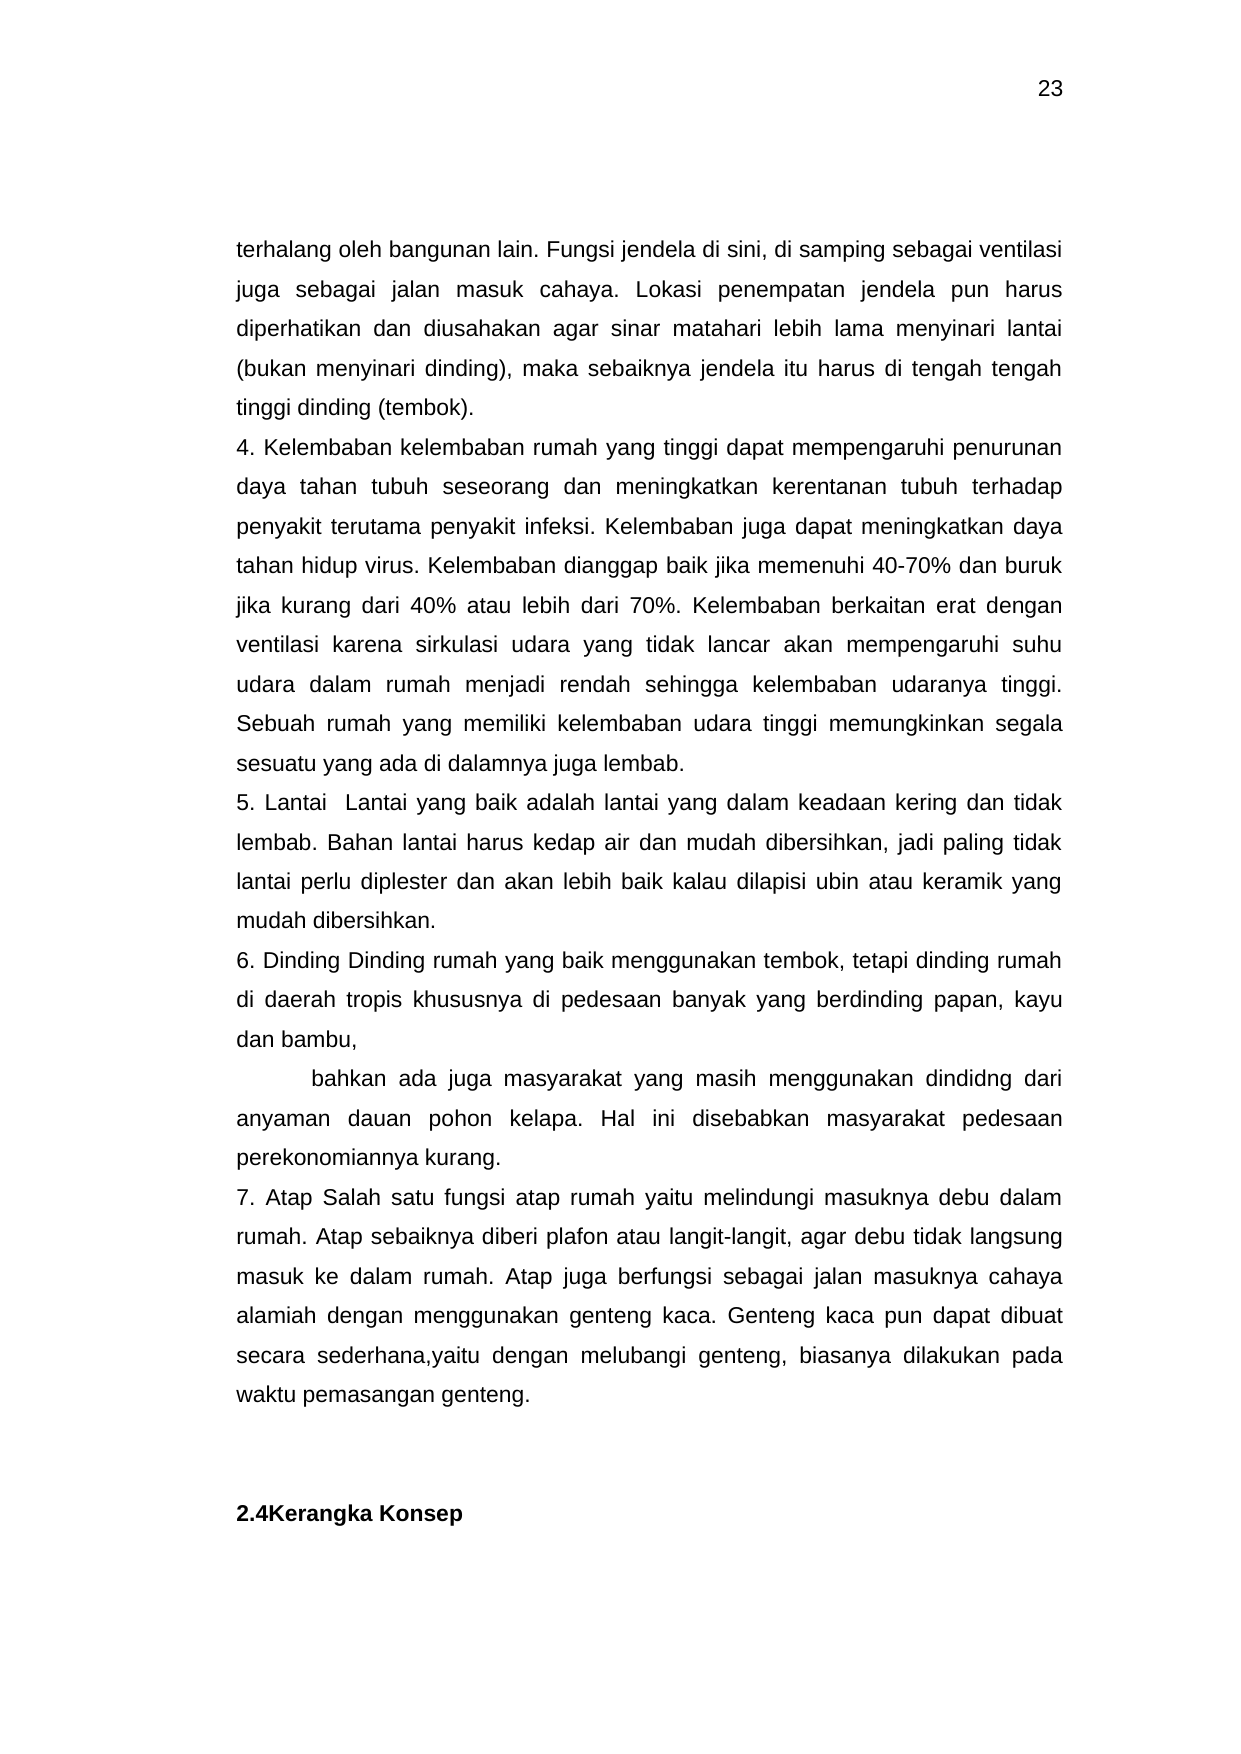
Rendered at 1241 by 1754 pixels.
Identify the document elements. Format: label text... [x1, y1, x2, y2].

text bahkan ada juga masyarakat yang masih menggunakan dindidng dari anyaman dauan pohon kelapa. Hal ini disebabkan masyarakat pedesaan perekonomiannya kurang. [236, 1065, 1063, 1171]
text 2.4Kerangka Konsep [236, 1499, 1063, 1526]
text 4. Kelembaban kelembaban rumah yang tinggi dapat mempengaruhi penurunan daya tahan tubuh seseorang dan meningkatkan kerentanan tubuh terhadap penyakit terutama penyakit infeksi. Kelembaban juga dapat meningkatkan daya tahan hidup virus. Kelembaban dianggap baik jika memenuhi 40-70% dan buruk jika kurang dari 40% atau lebih dari 70%. Kelembaban berkaitan erat dengan ventilasi karena sirkulasi udara yang tidak lancar akan mempengaruhi suhu udara dalam rumah menjadi rendah sehingga kelembaban udaranya tinggi. Sebuah rumah yang memiliki kelembaban udara tinggi memungkinkan segala sesuatu yang ada di dalamnya juga lembab. [236, 434, 1063, 776]
text 5. Lantai Lantai yang baik adalah lantai yang dalam keadaan kering dan tidak lembab. Bahan lantai harus kedap air dan mudah dibersihkan, jadi paling tidak lantai perlu diplester dan akan lebih baik kalau dilapisi ubin atau keramik yang mudah dibersihkan. [236, 789, 1063, 934]
text terhalang oleh bangunan lain. Fungsi jendela di sini, di samping sebagai ventilasi juga sebagai jalan masuk cahaya. Lokasi penempatan jendela pun harus diperhatikan dan diusahakan agar sinar matahari lebih lama menyinari lantai (bukan menyinari dinding), maka sebaiknya jendela itu harus di tengah tengah tinggi dinding (tembok). [236, 236, 1063, 421]
text 6. Dinding Dinding rumah yang baik menggunakan tembok, tetapi dinding rumah di daerah tropis khususnya di pedesaan banyak yang berdinding papan, kayu dan bambu, [236, 947, 1063, 1052]
text 7. Atap Salah satu fungsi atap rumah yaitu melindungi masuknya debu dalam rumah. Atap sebaiknya diberi plafon atau langit-langit, agar debu tidak langsung masuk ke dalam rumah. Atap juga berfungsi sebagai jalan masuknya cahaya alamiah dengan menggunakan genteng kaca. Genteng kaca pun dapat dibuat secara sederhana,yaitu dengan melubangi genteng, biasanya dilakukan pada waktu pemasangan genteng. [236, 1184, 1063, 1407]
